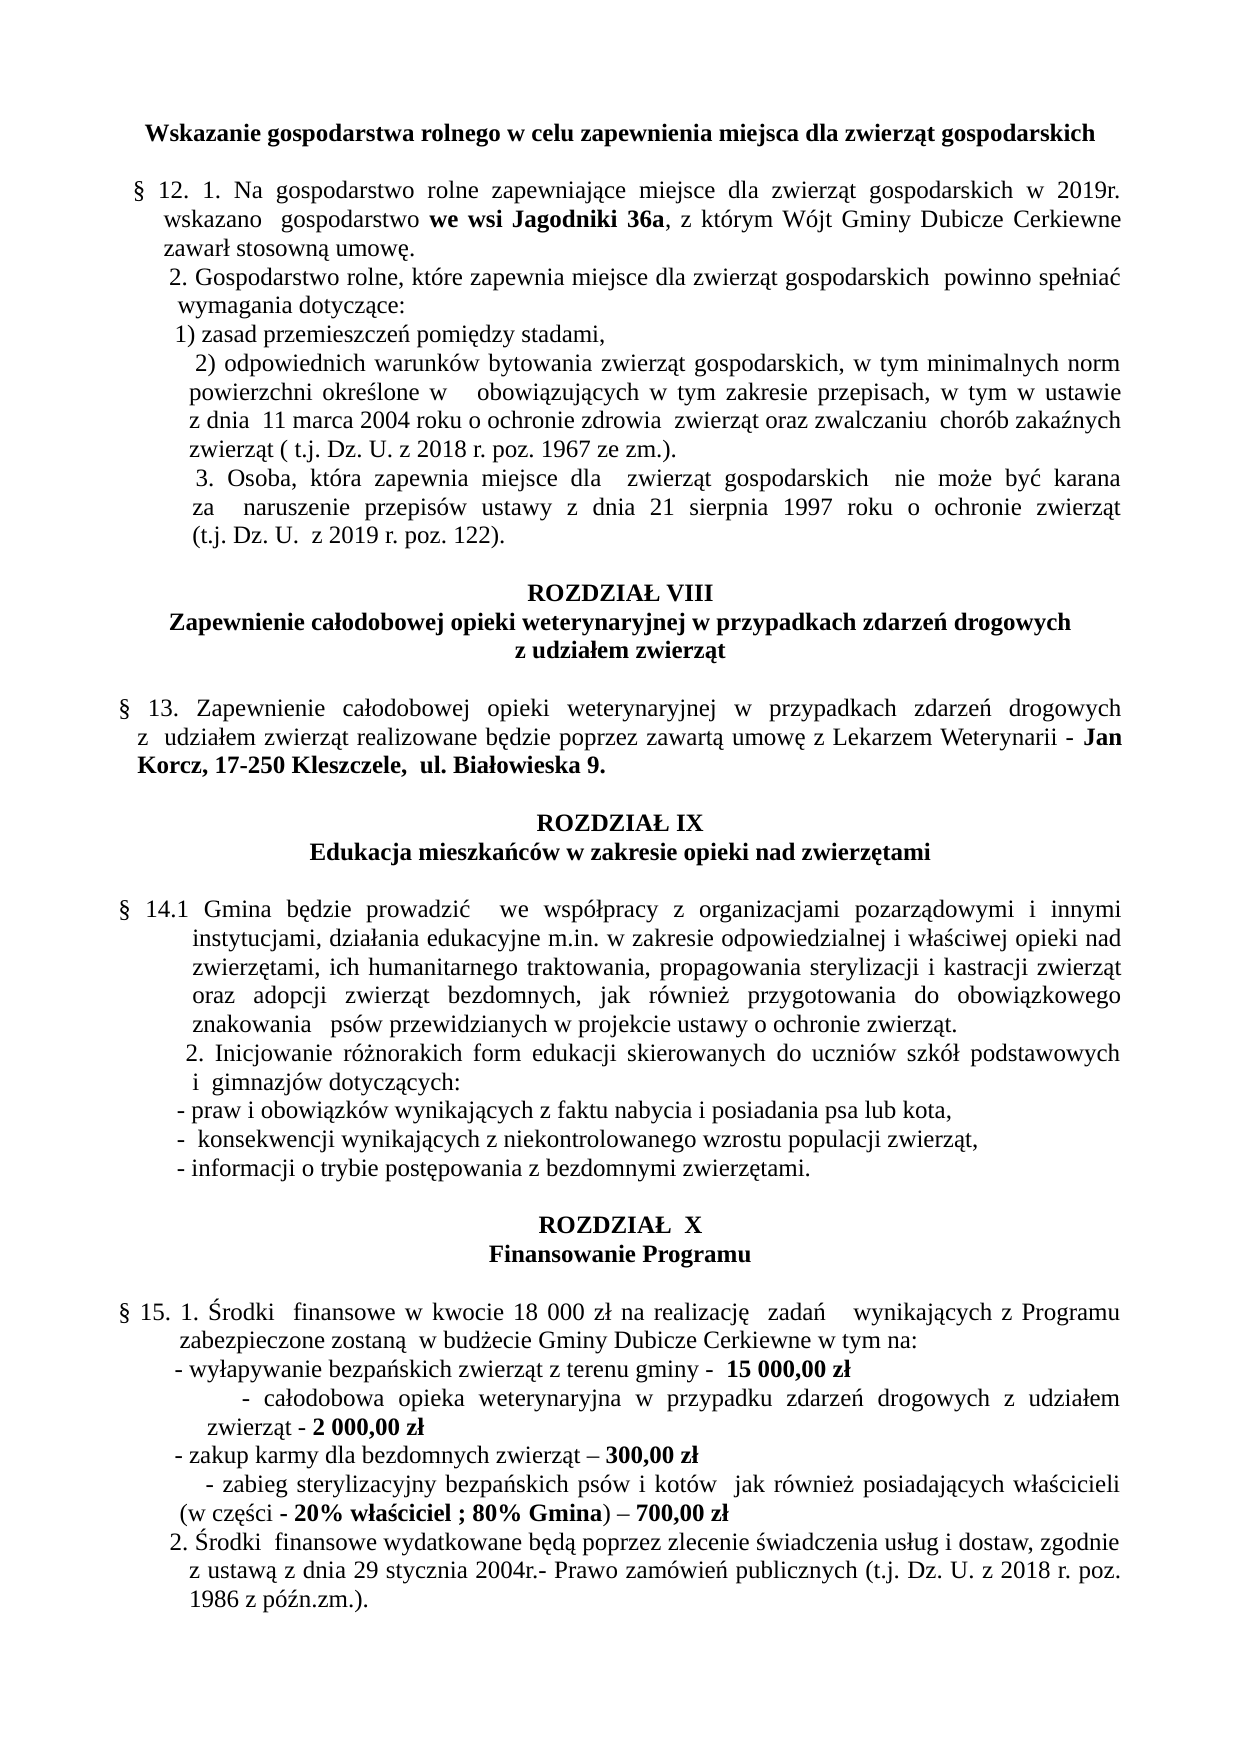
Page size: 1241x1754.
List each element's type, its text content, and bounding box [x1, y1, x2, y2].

text - wyłapywanie bezpańskich zwierząt z terenu gminy - 15 000,00 zł [118, 1354, 1122, 1383]
text 2. Inicjowanie różnorakich form edukacji skierowanych do uczniów szkół podstawowych i gimnazjów dotyczących: [133, 1038, 1122, 1096]
text 2. Gospodarstwo rolne, które zapewnia miejsce dla zwierząt gospodarskich powinno spełniać wymagania dotyczące: [118, 262, 1122, 319]
text Wskazanie gospodarstwa rolnego w celu zapewnienia miejsca dla zwierząt gospodarskich [118, 118, 1122, 147]
text - informacji o trybie postępowania z bezdomnymi zwierzętami. [133, 1153, 1122, 1182]
text - zakup karmy dla bezdomnych zwierząt – 300,00 zł [118, 1441, 1122, 1469]
text ROZDZIAŁ IX [118, 808, 1122, 837]
text 2. Środki finansowe wydatkowane będą poprzez zlecenie świadczenia usług i dostaw, zgodnie z ustawą z dnia 29 stycznia 2004r.- Prawo zamówień publicznych (t.j. Dz. U. z 2018 r. poz. 1986 z późn.zm.). [118, 1527, 1122, 1613]
text 1) zasad przemieszczeń pomiędzy stadami, [118, 319, 1122, 348]
text Zapewnienie całodobowej opieki weterynaryjnej w przypadkach zdarzeń drogowych [118, 607, 1122, 636]
text § 15. 1. Środki finansowe w kwocie 18 000 zł na realizację zadań wynikających z Programu zabezpieczone zostaną w budżecie Gminy Dubicze Cerkiewne w tym na: [118, 1297, 1122, 1354]
text § 12. 1. Na gospodarstwo rolne zapewniające miejsce dla zwierząt gospodarskich w 2019r. wskazano gospodarstwo we wsi Jagodniki 36a, z którym Wójt Gminy Dubicze Cerkiewne zawarł stosowną umowę. [107, 176, 1122, 262]
text 3. Osoba, która zapewnia miejsce dla zwierząt gospodarskich nie może być karana za naruszenie przepisów ustawy z dnia 21 sierpnia 1997 roku o ochronie zwierząt (t.j. Dz. U. z 2019 r. poz. 122). [118, 463, 1122, 549]
text - konsekwencji wynikających z niekontrolowanego wzrostu populacji zwierząt, [133, 1124, 1122, 1153]
text ROZDZIAŁ X [118, 1211, 1122, 1239]
text Edukacja mieszkańców w zakresie opieki nad zwierzętami [118, 837, 1122, 866]
text - zabieg sterylizacyjny bezpańskich psów i kotów jak również posiadających właścicieli (w części - 20% właściciel ; 80% Gmina) – 700,00 zł [118, 1469, 1122, 1527]
text ROZDZIAŁ VIII [118, 578, 1122, 607]
text 2) odpowiednich warunków bytowania zwierząt gospodarskich, w tym minimalnych norm powierzchni określone w obowiązujących w tym zakresie przepisach, w tym w ustawie z dnia 11 marca 2004 roku o ochronie zdrowia zwierząt oraz zwalczaniu chorób zakaźnych zwierząt ( t.j. Dz. U. z 2018 r. poz. 1967 ze zm.). [118, 348, 1122, 463]
text § 14.1 Gmina będzie prowadzić we współpracy z organizacjami pozarządowymi i innymi instytucjami, działania edukacyjne m.in. w zakresie odpowiedzialnej i właściwej opieki nad zwierzętami, ich humanitarnego traktowania, propagowania sterylizacji i kastracji zwierząt oraz adopcji zwierząt bezdomnych, jak również przygotowania do obowiązkowego znakowania psów przewidzianych w projekcie ustawy o ochronie zwierząt. [118, 894, 1122, 1038]
text - całodobowa opieka weterynaryjna w przypadku zdarzeń drogowych z udziałem zwierząt - 2 000,00 zł [118, 1383, 1122, 1441]
text z udziałem zwierząt [118, 636, 1122, 664]
text Finansowanie Programu [118, 1239, 1122, 1268]
text § 13. Zapewnienie całodobowej opieki weterynaryjnej w przypadkach zdarzeń drogowych z udziałem zwierząt realizowane będzie poprzez zawartą umowę z Lekarzem Weterynarii - Jan Korcz, 17-250 Kleszczele, ul. Białowieska 9. [118, 693, 1122, 779]
text - praw i obowiązków wynikających z faktu nabycia i posiadania psa lub kota, [133, 1096, 1122, 1124]
